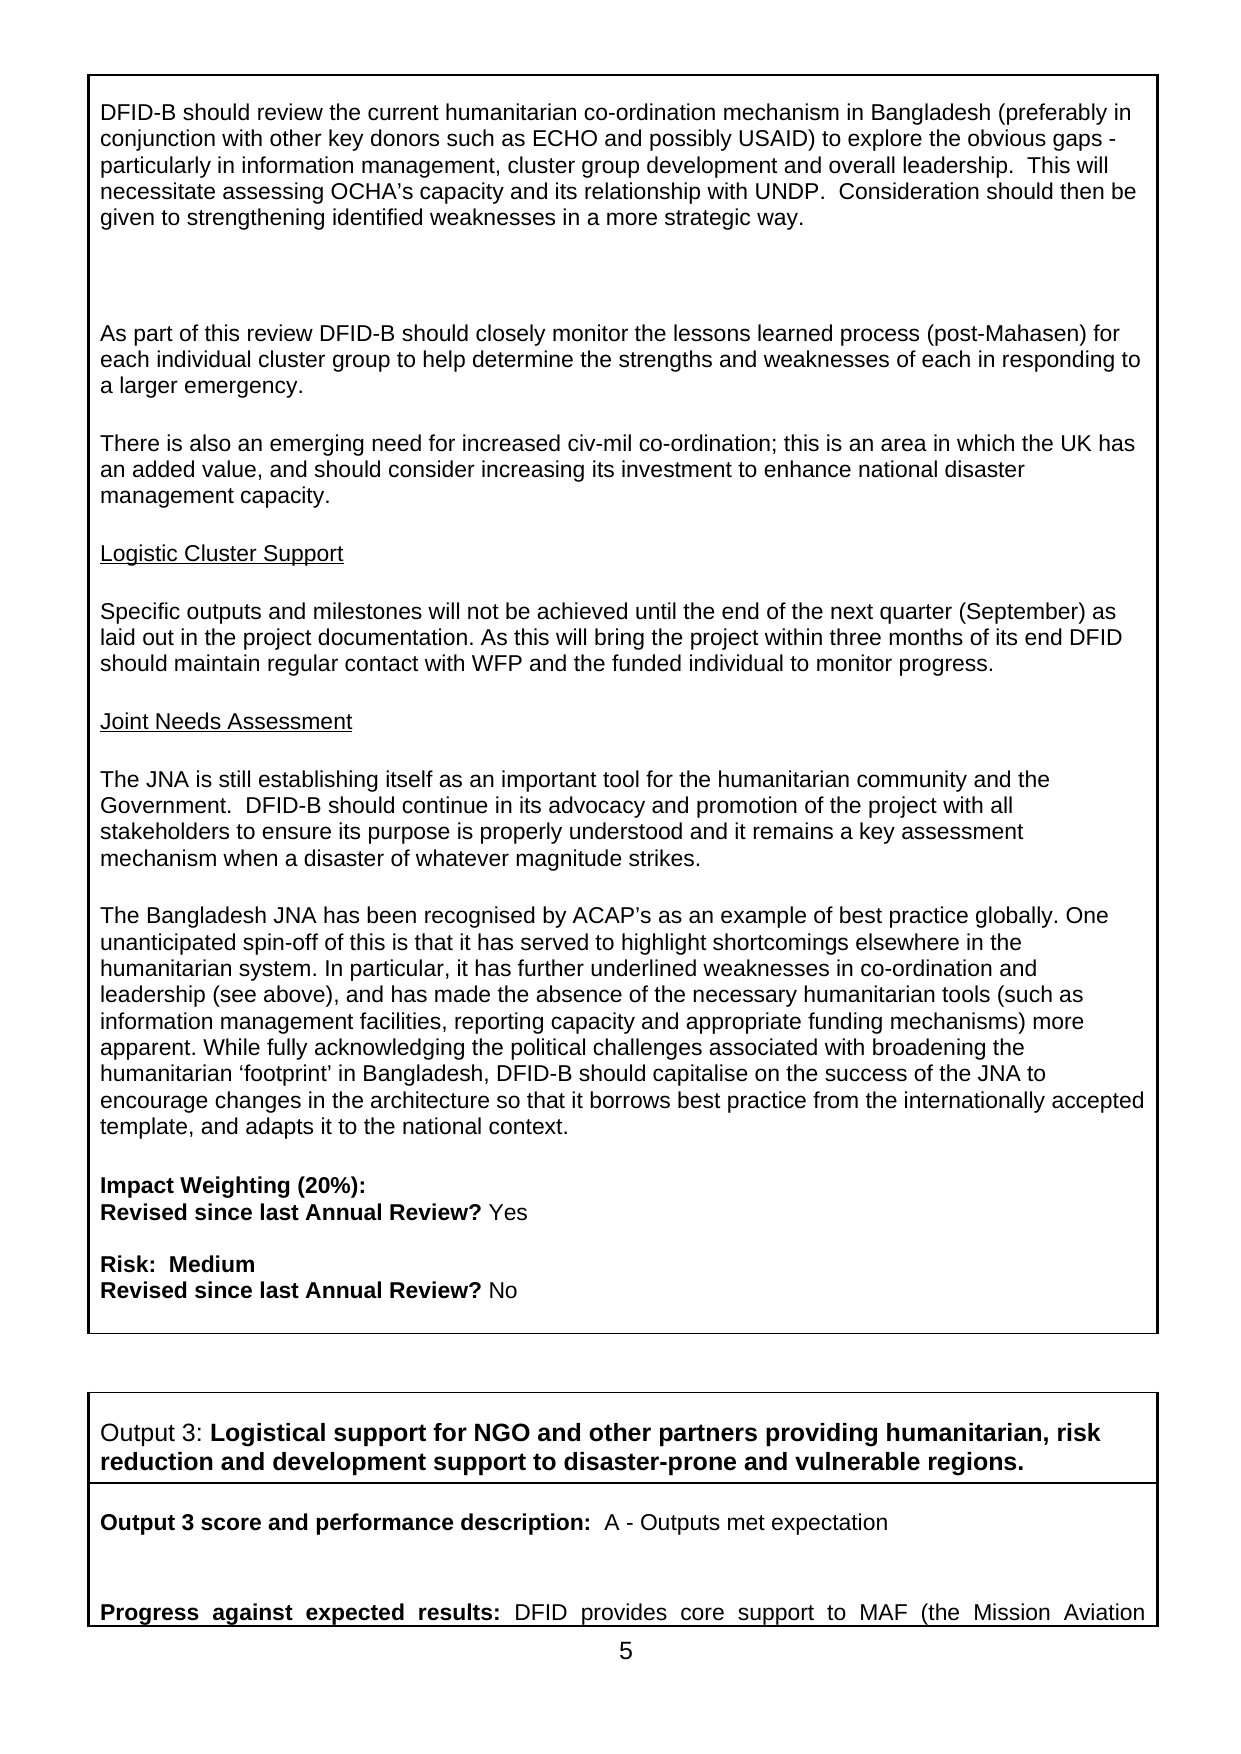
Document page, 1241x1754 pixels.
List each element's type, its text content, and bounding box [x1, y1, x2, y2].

table_cell Output 3 score and performance description: A - Outputs met expectation [90, 1484, 1156, 1599]
table_header Output 3: Logistical support for NGO and other partners providing humanitarian, risk reduction and development support to disaster-prone and vulnerable regions. [90, 1393, 1156, 1482]
table_cell DFID-B should review the current humanitarian co-ordination mechanism in Bangladesh (preferably in conjunction with other key donors such as ECHO and possibly USAID) to explore the obvious gaps - particularly in information management, cluster group development and overall leadership. This will necessitate assessing OCHA’s capacity and its relationship with UNDP. Consideration should then be given to strengthening identified weaknesses in a more strategic way. As part of this review DFID-B should closely monitor the lessons learned process (post-Mahasen) for each individual cluster group to help determine the strengths and weaknesses of each in responding to a larger emergency. There is also an emerging need for increased civ-mil co-ordination; this is an area in which the UK has an added value, and should consider increasing its investment to enhance national disaster management capacity. Logistic Cluster Support Specific outputs and milestones will not be achieved until the end of the next quarter (September) as laid out in the project documentation. As this will bring the project within three months of its end DFID should maintain regular contact with WFP and the funded individual to monitor progress. Joint Needs Assessment The JNA is still establishing itself as an important tool for the humanitarian community and the Government. DFID-B should continue in its advocacy and promotion of the project with all stakeholders to ensure its purpose is properly understood and it remains a key assessment mechanism when a disaster of whatever magnitude strikes. The Bangladesh JNA has been recognised by ACAP’s as an example of best practice globally. One unanticipated spin-off of this is that it has served to highlight shortcomings elsewhere in the humanitarian system. In particular, it has further underlined weaknesses in co-ordination and leadership (see above), and has made the absence of the necessary humanitarian tools (such as information management facilities, reporting capacity and appropriate funding mechanisms) more apparent. While fully acknowledging the political challenges associated with broadening the humanitarian ‘footprint’ in Bangladesh, DFID-B should capitalise on the success of the JNA to encourage changes in the architecture so that it borrows best practice from the internationally accepted template, and adapts it to the national context. Impact Weighting (20%): Revised since last Annual Review? Yes Risk: Medium Revised since last Annual Review? No [90, 76, 1156, 1333]
table_cell Progress against expected results: DFID provides core support to MAF (the Mission Aviation [90, 1599, 1156, 1625]
